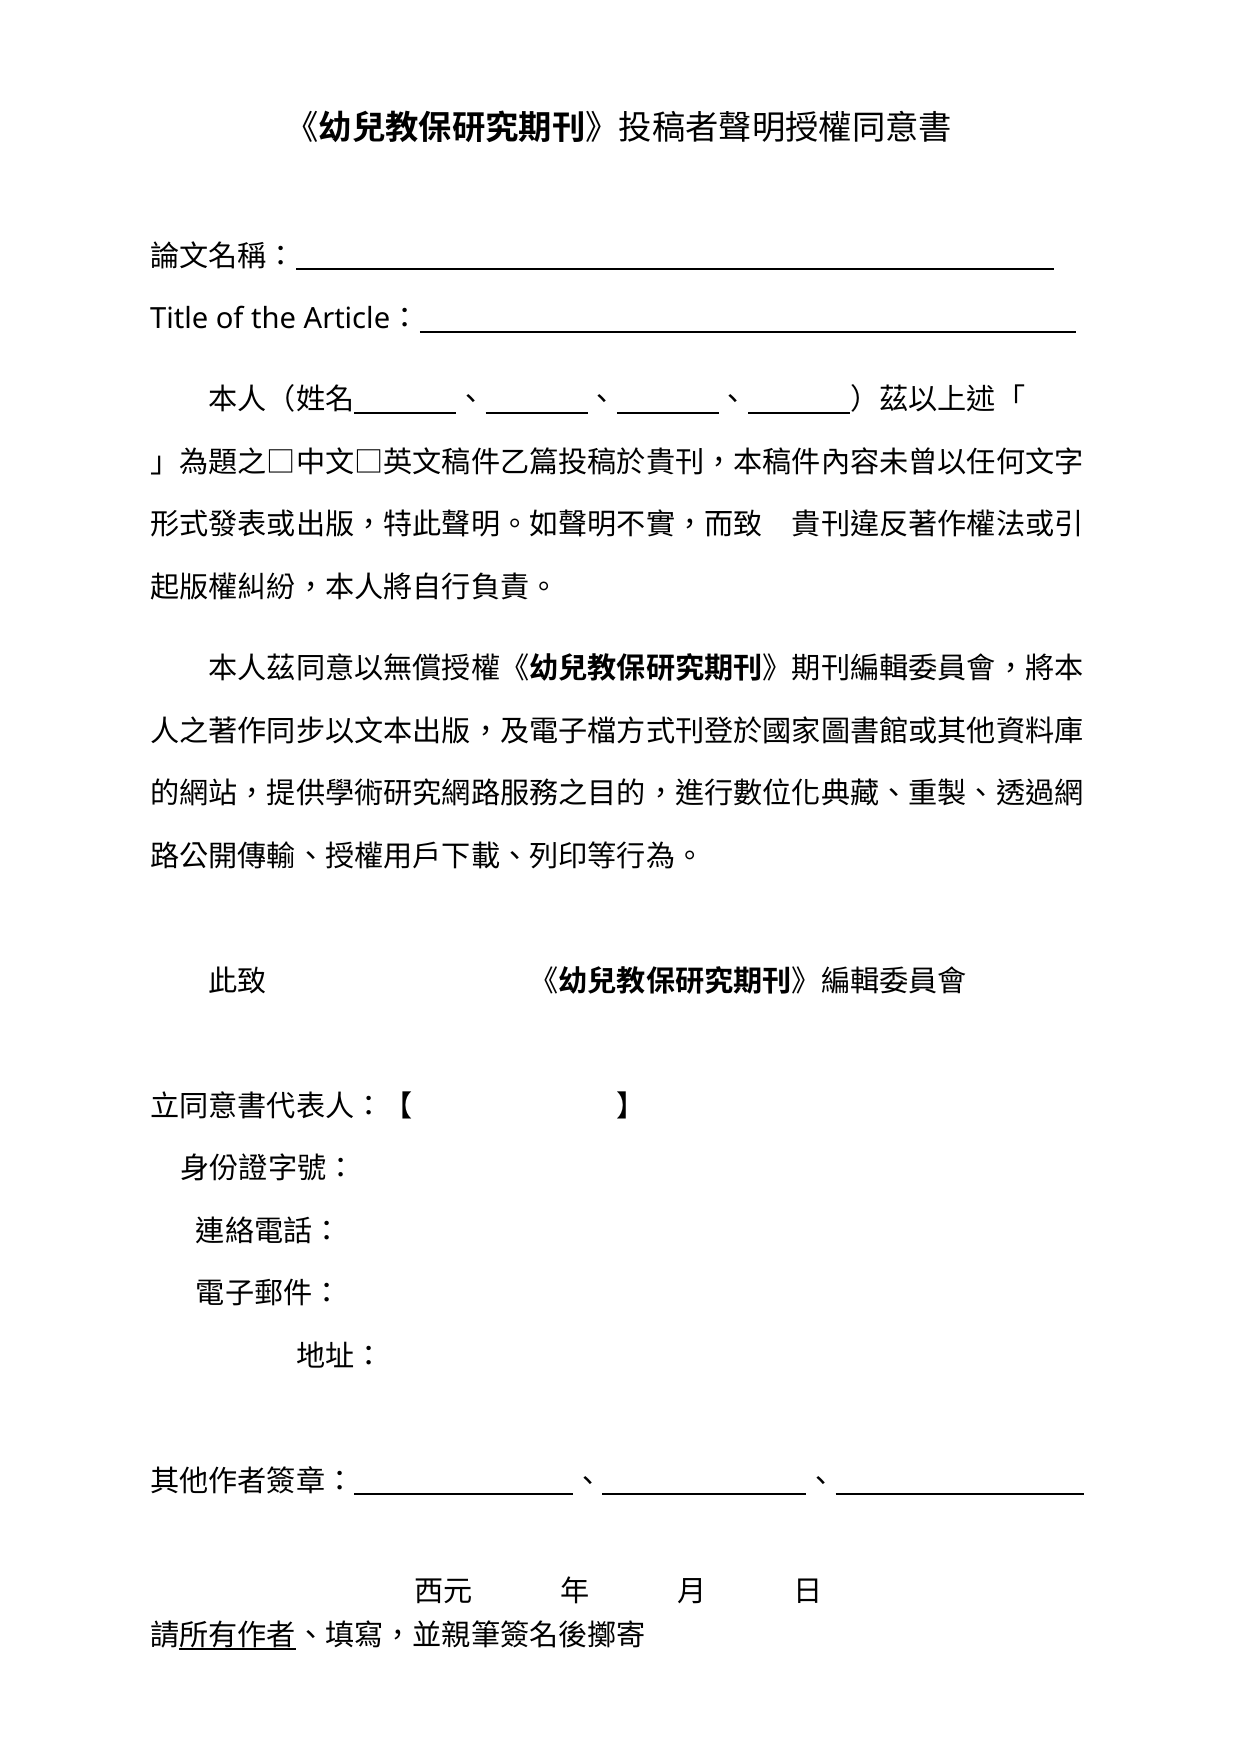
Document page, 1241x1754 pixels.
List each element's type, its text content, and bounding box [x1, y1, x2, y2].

text 電子郵件： [150, 1249, 1087, 1312]
text 連絡電話： [150, 1187, 971, 1249]
text 地址： [150, 1312, 971, 1374]
text 請所有作者、填寫，並親筆簽名後擲寄 [150, 1612, 1087, 1654]
text 論文名稱： [150, 212, 1087, 274]
text 此致 《幼兒教保研究期刊》編輯委員會 [150, 937, 1087, 999]
text 本人（姓名 、 、 、 ）茲以上述「 」為題之□中文□英文稿件乙篇投稿於貴刊，本稿件內容未曾以任何文字形式發表或出版，特此聲明。如聲明不實，而致 貴刊違反著作權法或引起版權糾紛，本人將自行負責。 [150, 355, 1087, 605]
text 身份證字號： [150, 1124, 1087, 1187]
text 《幼兒教保研究期刊》投稿者聲明授權同意書 [150, 101, 1087, 149]
text 其他作者簽章： 、 、 [150, 1437, 1109, 1499]
text 西元 年 月 日 [150, 1562, 1087, 1612]
text Title of the Article： [150, 274, 1087, 337]
text 立同意書代表人：【 】 [150, 1062, 1087, 1124]
text 本人茲同意以無償授權《幼兒教保研究期刊》期刊編輯委員會，將本人之著作同步以文本出版，及電子檔方式刊登於國家圖書館或其他資料庫的網站，提供學術研究網路服務之目的，進行數位化典藏、重製、透過網路公開傳輸、授權用戶下載、列印等行為。 [150, 624, 1087, 874]
